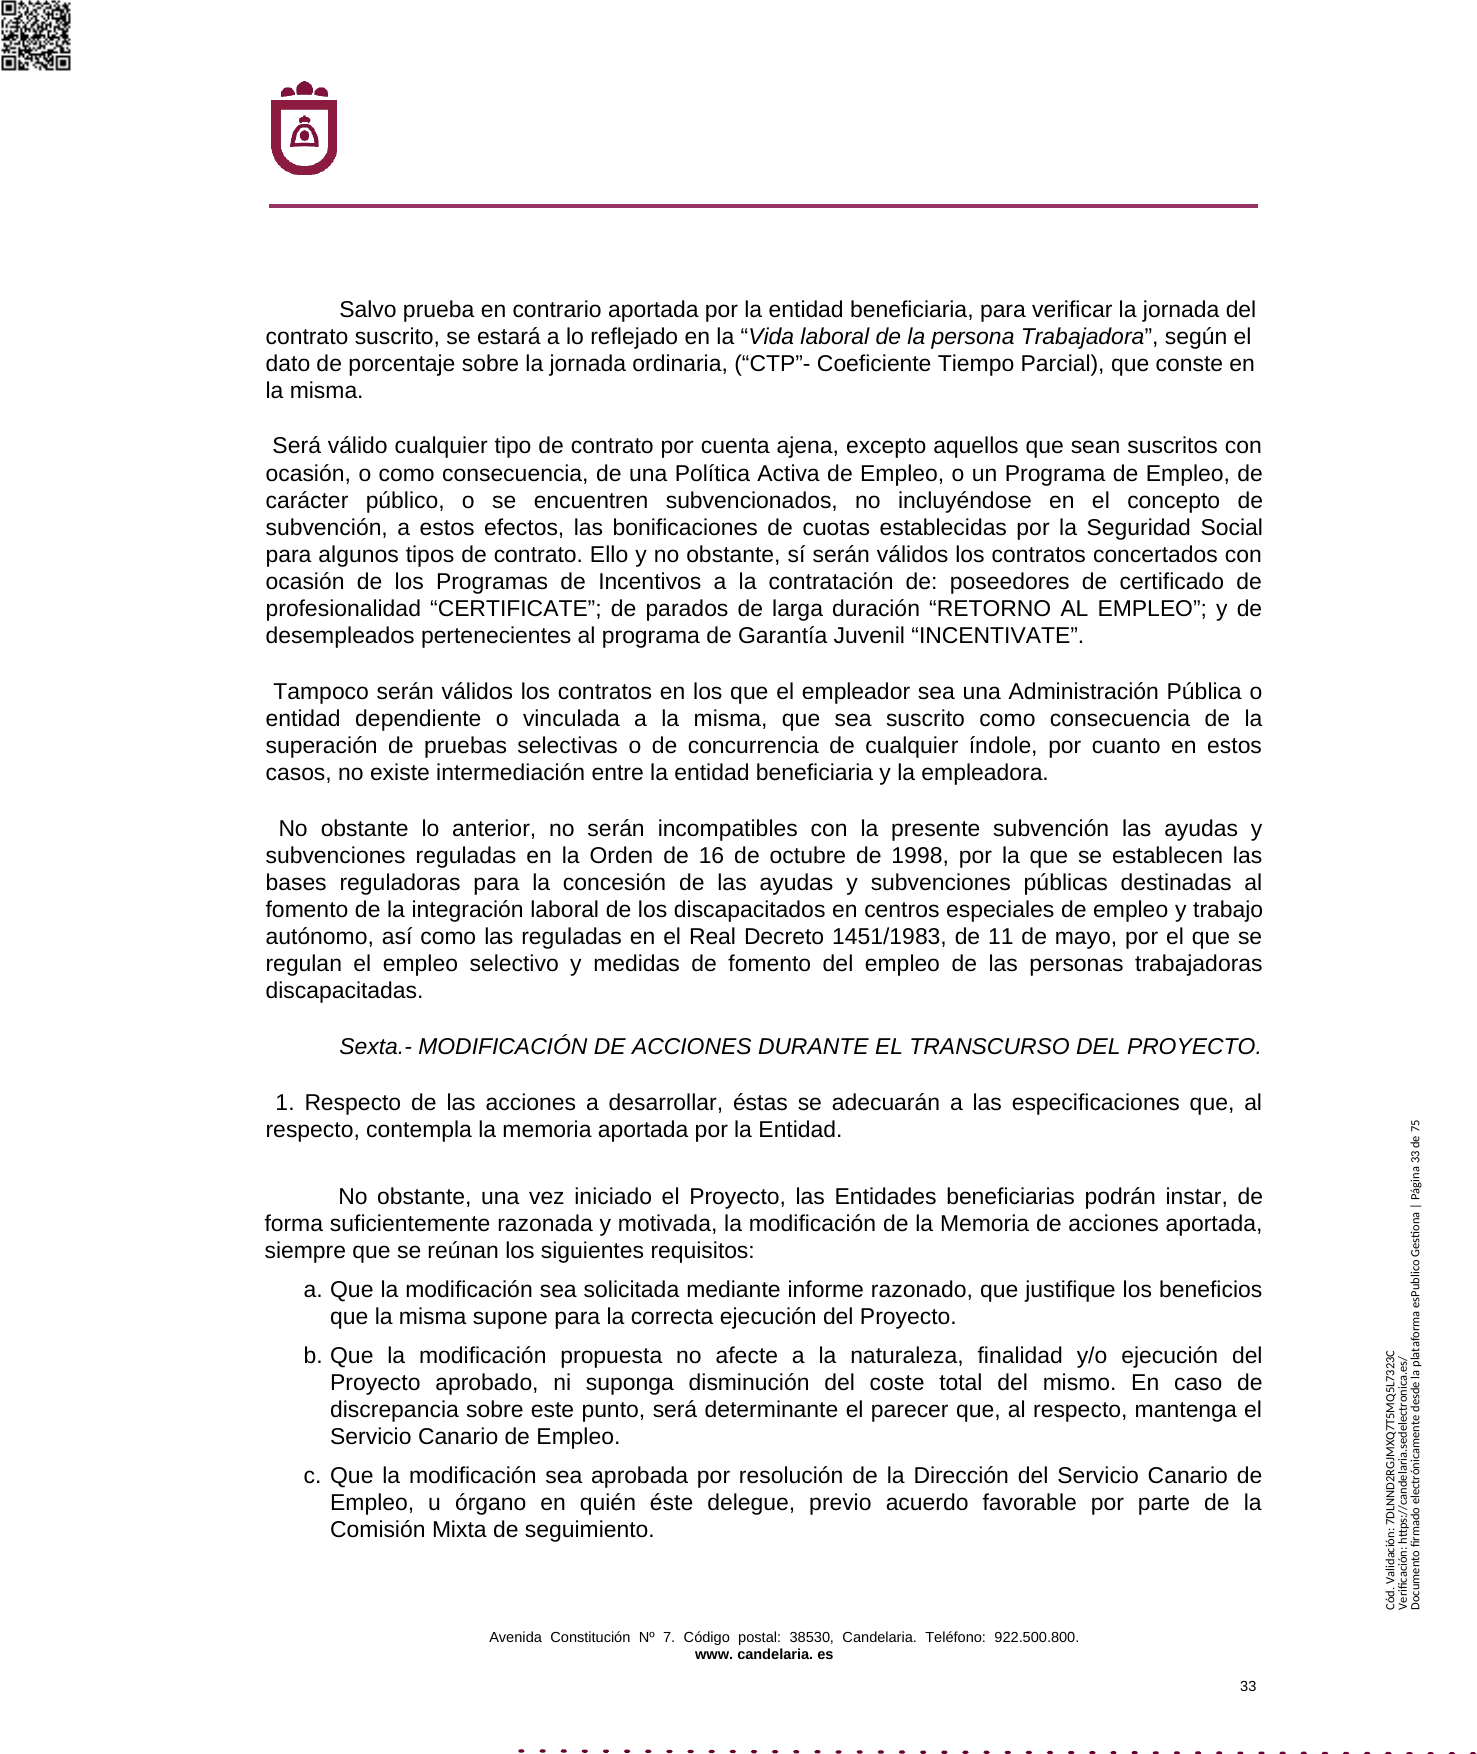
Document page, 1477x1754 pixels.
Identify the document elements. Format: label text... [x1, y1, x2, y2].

text Será válido cualquier tipo de contrato por cuenta ajena, excepto aquellos que sean suscritos con ocasión, o como consecuencia, de una Política Activa de Empleo, o un Programa de Empleo, de carácter público, o se encuentren subvencionados, no incluyéndose en el concepto de subvención, a estos efectos, las bonificaciones de cuotas establecidas por la Seguridad Social para algunos tipos de contrato. Ello y no obstante, sí serán válidos los contratos concertados con ocasión de los Programas de Incentivos a la contratación de: poseedores de certificado de profesionalidad “CERTIFICATE”; de parados de larga duración “RETORNO AL EMPLEO”; y de desempleados pertenecientes al programa de Garantía Juvenil “INCENTIVATE”. [265, 432, 1263, 648]
text Salvo prueba en contrario aportada por la entidad beneficiaria, para verificar la jornada del contrato suscrito, se estará a lo reflejado en la “Vida laboral de la persona Trabajadora”, según el dato de porcentaje sobre la jornada ordinaria, (“CTP”- Coeficiente Tiempo Parcial), que conste en la misma. [265, 296, 1268, 403]
text Sexta.- MODIFICACIÓN DE ACCIONES DURANTE EL TRANSCURSO DEL PROYECTO. [264, 1033, 1268, 1059]
list Que la modificación sea solicitada mediante informe razonado, que justifique los beneficios que la misma supone para la correcta ejecución del Proyecto. [303, 1276, 1263, 1329]
text No obstante, una vez iniciado el Proyecto, las Entidades beneficiarias podrán instar, de forma suficientemente razonada y motivada, la modificación de la Memoria de acciones aportada, siempre que se reúnan los siguientes requisitos: [264, 1183, 1263, 1263]
list Que la modificación propuesta no afecte a la naturaleza, finalidad y/o ejecución del Proyecto aprobado, ni suponga disminución del coste total del mismo. En caso de discrepancia sobre este punto, será determinante el parecer que, al respecto, mantenga el Servicio Canario de Empleo. [303, 1342, 1263, 1449]
text 1. Respecto de las acciones a desarrollar, éstas se adecuarán a las especificaciones que, al respecto, contempla la memoria aportada por la Entidad. [265, 1089, 1263, 1142]
text No obstante lo anterior, no serán incompatibles con la presente subvención las ayudas y subvenciones reguladas en la Orden de 16 de octubre de 1998, por la que se establecen las bases reguladoras para la concesión de las ayudas y subvenciones públicas destinadas al fomento de la integración laboral de los discapacitados en centros especiales de empleo y trabajo autónomo, así como las reguladas en el Real Decreto 1451/1983, de 11 de mayo, por el que se regulan el empleo selectivo y medidas de fomento del empleo de las personas trabajadoras discapacitadas. [265, 815, 1263, 1003]
list Que la modificación sea aprobada por resolución de la Dirección del Servicio Canario de Empleo, u órgano en quién éste delegue, previo acuerdo favorable por parte de la Comisión Mixta de seguimiento. [303, 1462, 1263, 1542]
text Tampoco serán válidos los contratos en los que el empleador sea una Administración Pública o entidad dependiente o vinculada a la misma, que sea suscrito como consecuencia de la superación de pruebas selectivas o de concurrencia de cualquier índole, por cuanto en estos casos, no existe intermediación entre la entidad beneficiaria y la empleadora. [265, 678, 1263, 785]
